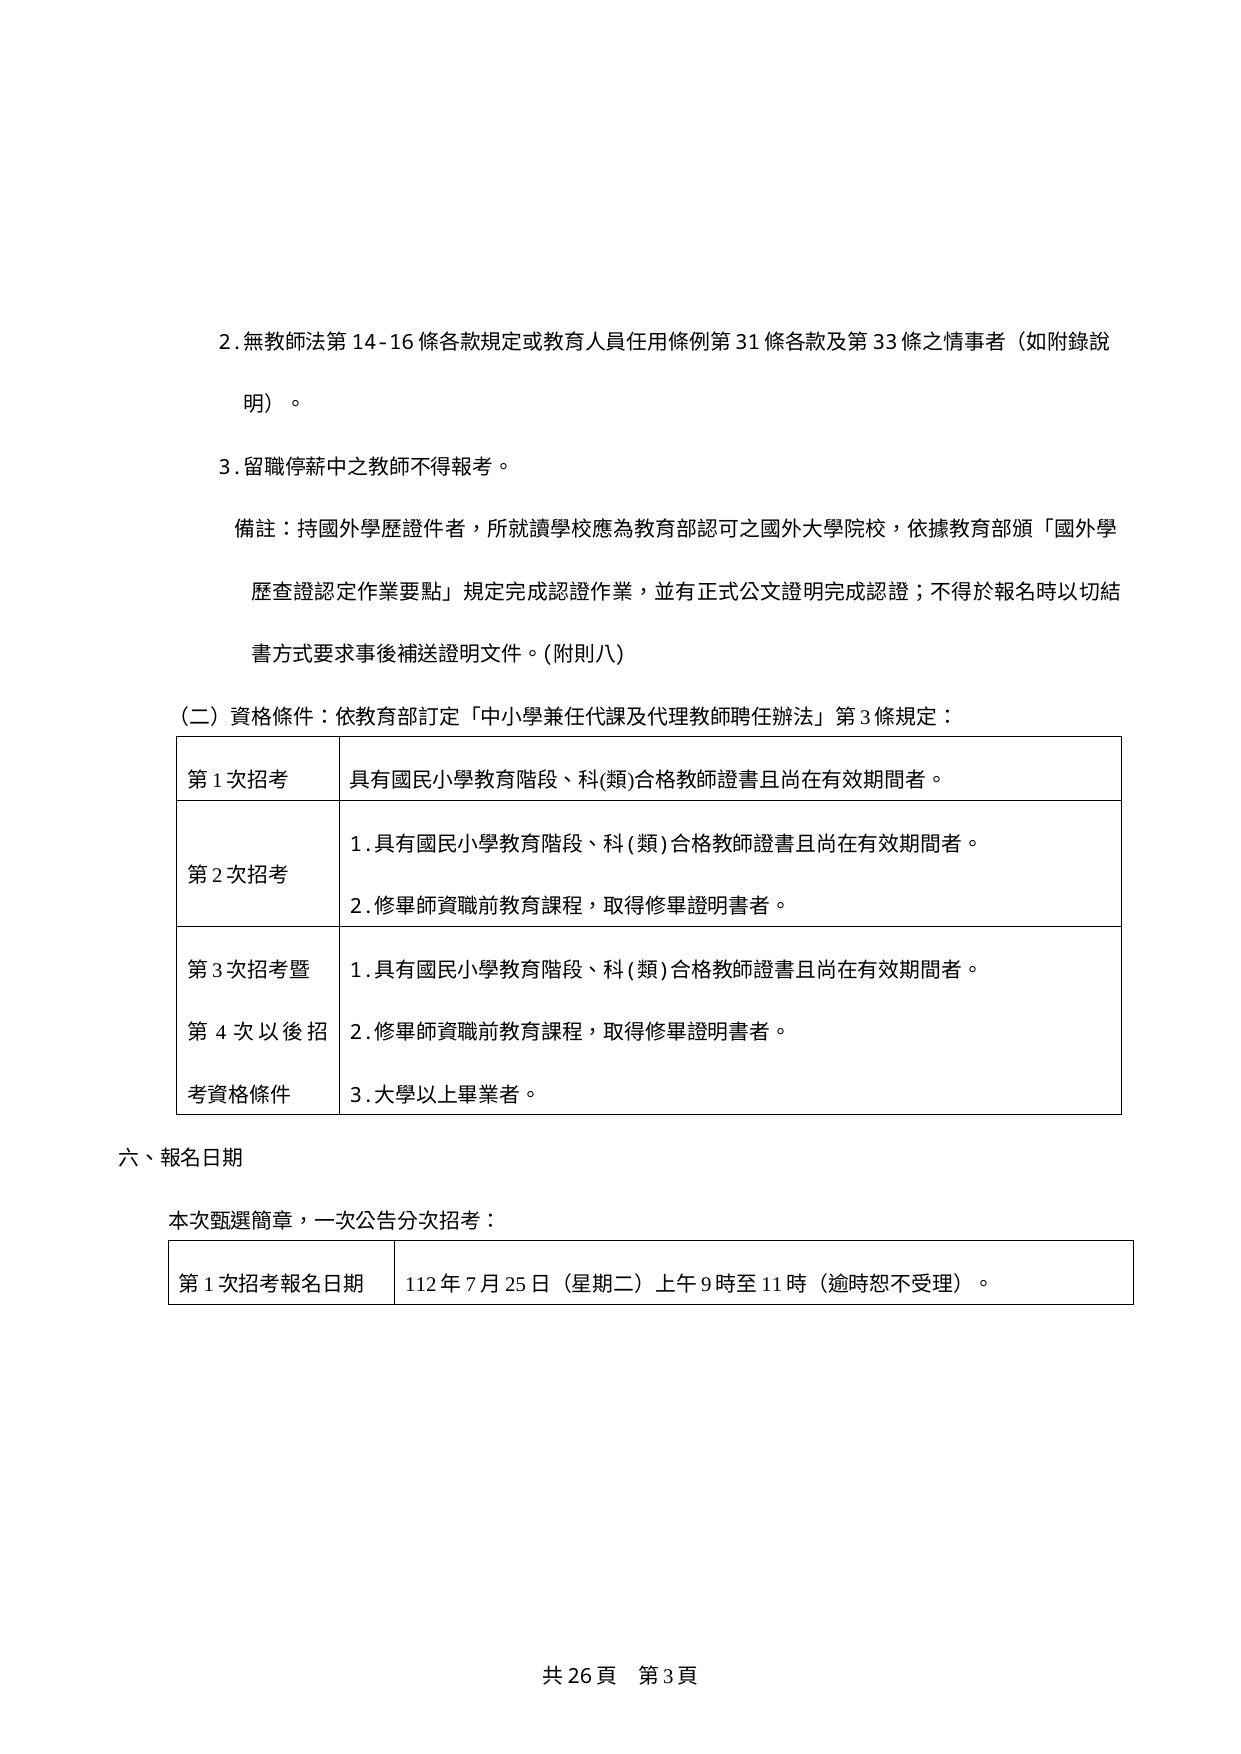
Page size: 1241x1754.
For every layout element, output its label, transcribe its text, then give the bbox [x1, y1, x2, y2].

table_cell 第3次招考暨 第4次以後招考資格條件 [177, 927, 187, 1114]
text 備註：持國外學歷證件者，所就讀學校應為教育部認可之國外大學院校，依據教育部頒「國外學歷查證認定作業要點」規定完成認證作業，並有正式公文證明完成認證；不得於報名時以切結書方式要求事後補送證明文件。(附則八) [170, 486, 1122, 673]
table_header 具有國民小學教育階段、科(類)合格教師證書且尚在有效期間者。 [1110, 737, 1121, 799]
table_header 第1次招考 [177, 737, 187, 799]
table_cell 1.具有國民小學教育階段、科(類)合格教師證書且尚在有效期間者。 2.修畢師資職前教育課程，取得修畢證明書者。 [340, 801, 349, 926]
text 六、報名日期 本次甄選簡章，一次公告分次招考： [118, 1115, 1122, 1240]
table_cell 第2次招考 [177, 801, 339, 926]
table_header 第1次招考 [328, 737, 339, 799]
text 2.無教師法第14-16條各款規定或教育人員任用條例第31條各款及第33條之情事者（如附錄說明）。 [218, 298, 1122, 423]
table_cell 1.具有國民小學教育階段、科(類)合格教師證書且尚在有效期間者。 2.修畢師資職前教育課程，取得修畢證明書者。 3.大學以上畢業者。 [1110, 927, 1121, 1114]
table_header 第1次招考報名日期 [169, 1241, 178, 1304]
table_cell 第3次招考暨 第4次以後招考資格條件 [328, 927, 339, 1114]
table_header 112年7月25日（星期二）上午9時至11時（逾時恕不受理）。 [395, 1241, 405, 1304]
text （二）資格條件：依教育部訂定「中小學兼任代課及代理教師聘任辦法」第3條規定： [168, 673, 1122, 736]
table_cell 1.具有國民小學教育階段、科(類)合格教師證書且尚在有效期間者。 2.修畢師資職前教育課程，取得修畢證明書者。 [1110, 801, 1121, 926]
table_header 112年7月25日（星期二）上午9時至11時（逾時恕不受理）。 [1122, 1241, 1133, 1304]
table_cell 1.具有國民小學教育階段、科(類)合格教師證書且尚在有效期間者。 2.修畢師資職前教育課程，取得修畢證明書者。 3.大學以上畢業者。 [340, 927, 349, 1114]
text 3.留職停薪中之教師不得報考。 [218, 423, 1122, 486]
table_header 第1次招考報名日期 [383, 1241, 394, 1304]
